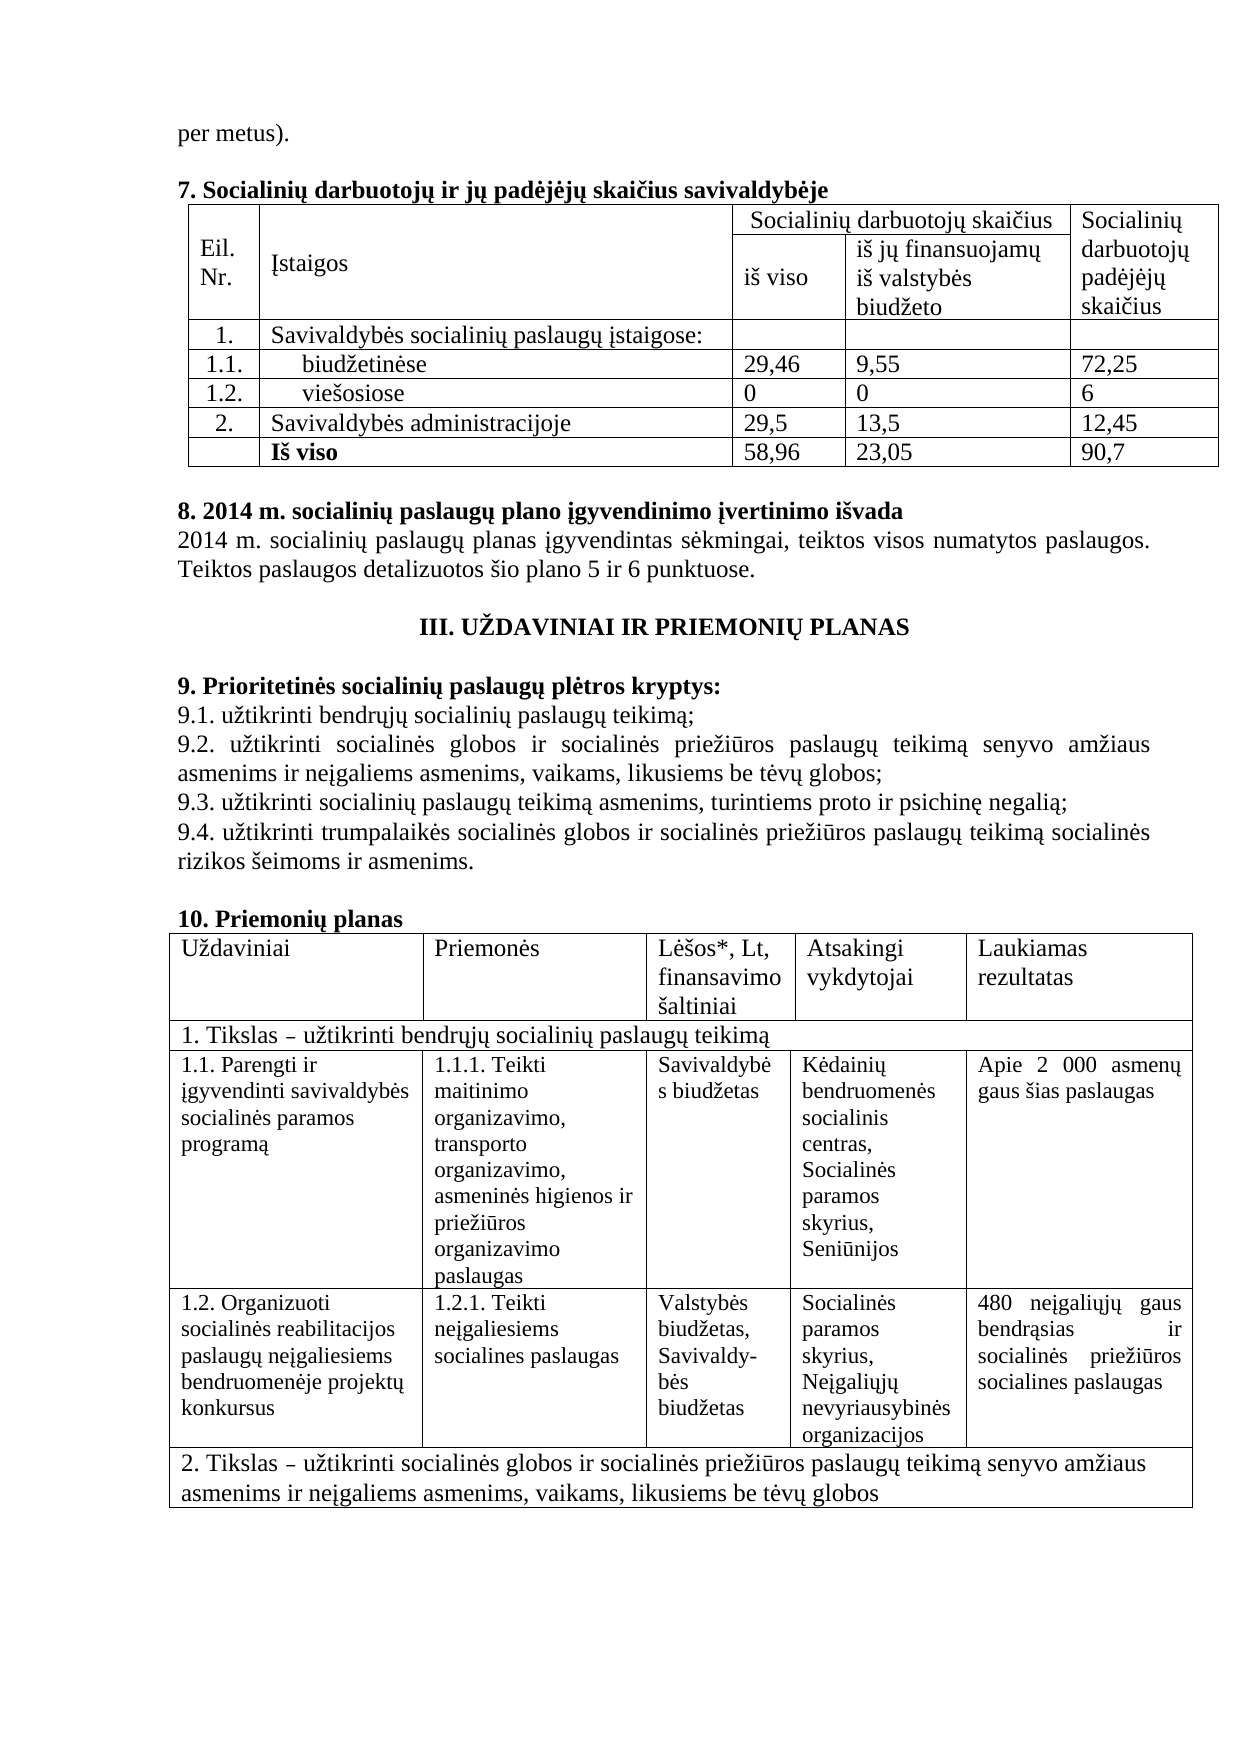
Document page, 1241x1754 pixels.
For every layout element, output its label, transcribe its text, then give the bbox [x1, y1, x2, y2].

table_cell 1.1.1. Teikti maitinimo organizavimo, transporto organizavimo, asmeninės higienos ir priežiūros organizavimo paslaugas [423, 1051, 646, 1288]
table_header Socialinių darbuotojų padėjėjų skaičius [1071, 205, 1218, 319]
table_header Atsakingi vykdytojai [796, 934, 966, 1020]
table_cell viešosiose [260, 379, 732, 407]
table_cell 90,7 [1071, 438, 1218, 466]
table_cell iš jų finansuojamų iš valstybės biudžeto [846, 235, 1070, 319]
table_header Laukiamas rezultatas [967, 934, 1192, 1020]
table_cell Savivaldybės administracijoje [260, 408, 732, 436]
table_cell 23,05 [846, 438, 1070, 466]
table_cell 1.1. Parengti ir įgyvendinti savivaldybės socialinės paramos programą [170, 1051, 422, 1288]
text 7. Socialinių darbuotojų ir jų padėjėjų skaičius savivaldybėje [177, 176, 1152, 204]
table_cell [189, 438, 259, 466]
text 9.1. užtikrinti bendrųjų socialinių paslaugų teikimą; [177, 699, 1152, 729]
text 2014 m. socialinių paslaugų planas įgyvendintas sėkmingai, teiktos visos numatytos paslaugos. Teiktos paslaugos detalizuotos šio plano 5 ir 6 punktuose. [177, 524, 1152, 583]
text per metus). [177, 118, 1152, 147]
text 9.2. užtikrinti socialinės globos ir socialinės priežiūros paslaugų teikimą senyvo amžiaus asmenims ir neįgaliems asmenims, vaikams, likusiems be tėvų globos; [177, 729, 1152, 787]
table_cell 58,96 [733, 438, 845, 466]
table_cell 12,45 [1071, 408, 1218, 436]
text 9.3. užtikrinti socialinių paslaugų teikimą asmenims, turintiems proto ir psichinę negalią; [177, 787, 1152, 816]
table_cell Kėdainių bendruomenės socialinis centras, Socialinės paramos skyrius, Seniūnijos [791, 1051, 966, 1288]
table_header Eil. Nr. [189, 205, 259, 319]
table_cell 2. Tikslas – užtikrinti socialinės globos ir socialinės priežiūros paslaugų teikimą senyvo amžiaus asmenims ir neįgaliems asmenims, vaikams, likusiems be tėvų globos [170, 1448, 1192, 1507]
table_cell 6 [1071, 379, 1218, 407]
table_cell 9,55 [846, 350, 1070, 378]
table_cell Iš viso [260, 438, 732, 466]
table_header Lėšos*, Lt, finansavimo šaltiniai [647, 934, 795, 1020]
table_cell 0 [846, 379, 1070, 407]
text 10. Priemonių planas [177, 904, 1152, 933]
table_cell 0 [733, 379, 845, 407]
table_cell 1.2. [189, 379, 259, 407]
table_header Uždaviniai [170, 934, 423, 1020]
table_header Priemonės [424, 934, 646, 1020]
table_cell 2. [189, 408, 259, 436]
table_cell 13,5 [846, 408, 1070, 436]
table_cell 29,46 [733, 350, 845, 378]
text III. UŽDAVINIAI IR PRIEMONIŲ PLANAS [177, 612, 1152, 641]
table_cell [733, 320, 845, 349]
table_cell 29,5 [733, 408, 845, 436]
table_cell Valstybės biudžetas, Savivaldy-bės biudžetas [647, 1289, 790, 1447]
text 8. 2014 m. socialinių paslaugų plano įgyvendinimo įvertinimo išvada [177, 495, 1152, 524]
table_cell 72,25 [1071, 350, 1218, 378]
table_cell 480 neįgaliųjų gaus bendrąsias ir socialinės priežiūros socialines paslaugas [967, 1289, 1192, 1447]
table_cell Apie 2 000 asmenų gaus šias paslaugas [967, 1051, 1192, 1288]
table_cell iš viso [733, 235, 845, 319]
table_cell [846, 320, 1070, 349]
table_cell 1.1. [189, 350, 259, 378]
table_cell [1071, 320, 1218, 349]
table_cell 1.2.1. Teikti neįgaliesiems socialines paslaugas [423, 1289, 646, 1447]
text 9.4. užtikrinti trumpalaikės socialinės globos ir socialinės priežiūros paslaugų teikimą socialinės rizikos šeimoms ir asmenims. [177, 816, 1152, 874]
table_cell 1.2. Organizuoti socialinės reabilitacijos paslaugų neįgaliesiems bendruomenėje projektų konkursus [170, 1289, 422, 1447]
table_cell biudžetinėse [260, 350, 732, 378]
table_cell Socialinės paramos skyrius, Neįgaliųjų nevyriausybinės organizacijos [791, 1289, 966, 1447]
table_cell 1. [189, 320, 259, 349]
table_header Įstaigos [260, 205, 732, 319]
table_header Socialinių darbuotojų skaičius [733, 205, 1070, 234]
table_cell 1. Tikslas – užtikrinti bendrųjų socialinių paslaugų teikimą [170, 1021, 1192, 1050]
table_cell Savivaldybės biudžetas [647, 1051, 790, 1288]
text 9. Prioritetinės socialinių paslaugų plėtros kryptys: [177, 670, 1152, 699]
table_cell Savivaldybės socialinių paslaugų įstaigose: [260, 320, 732, 349]
